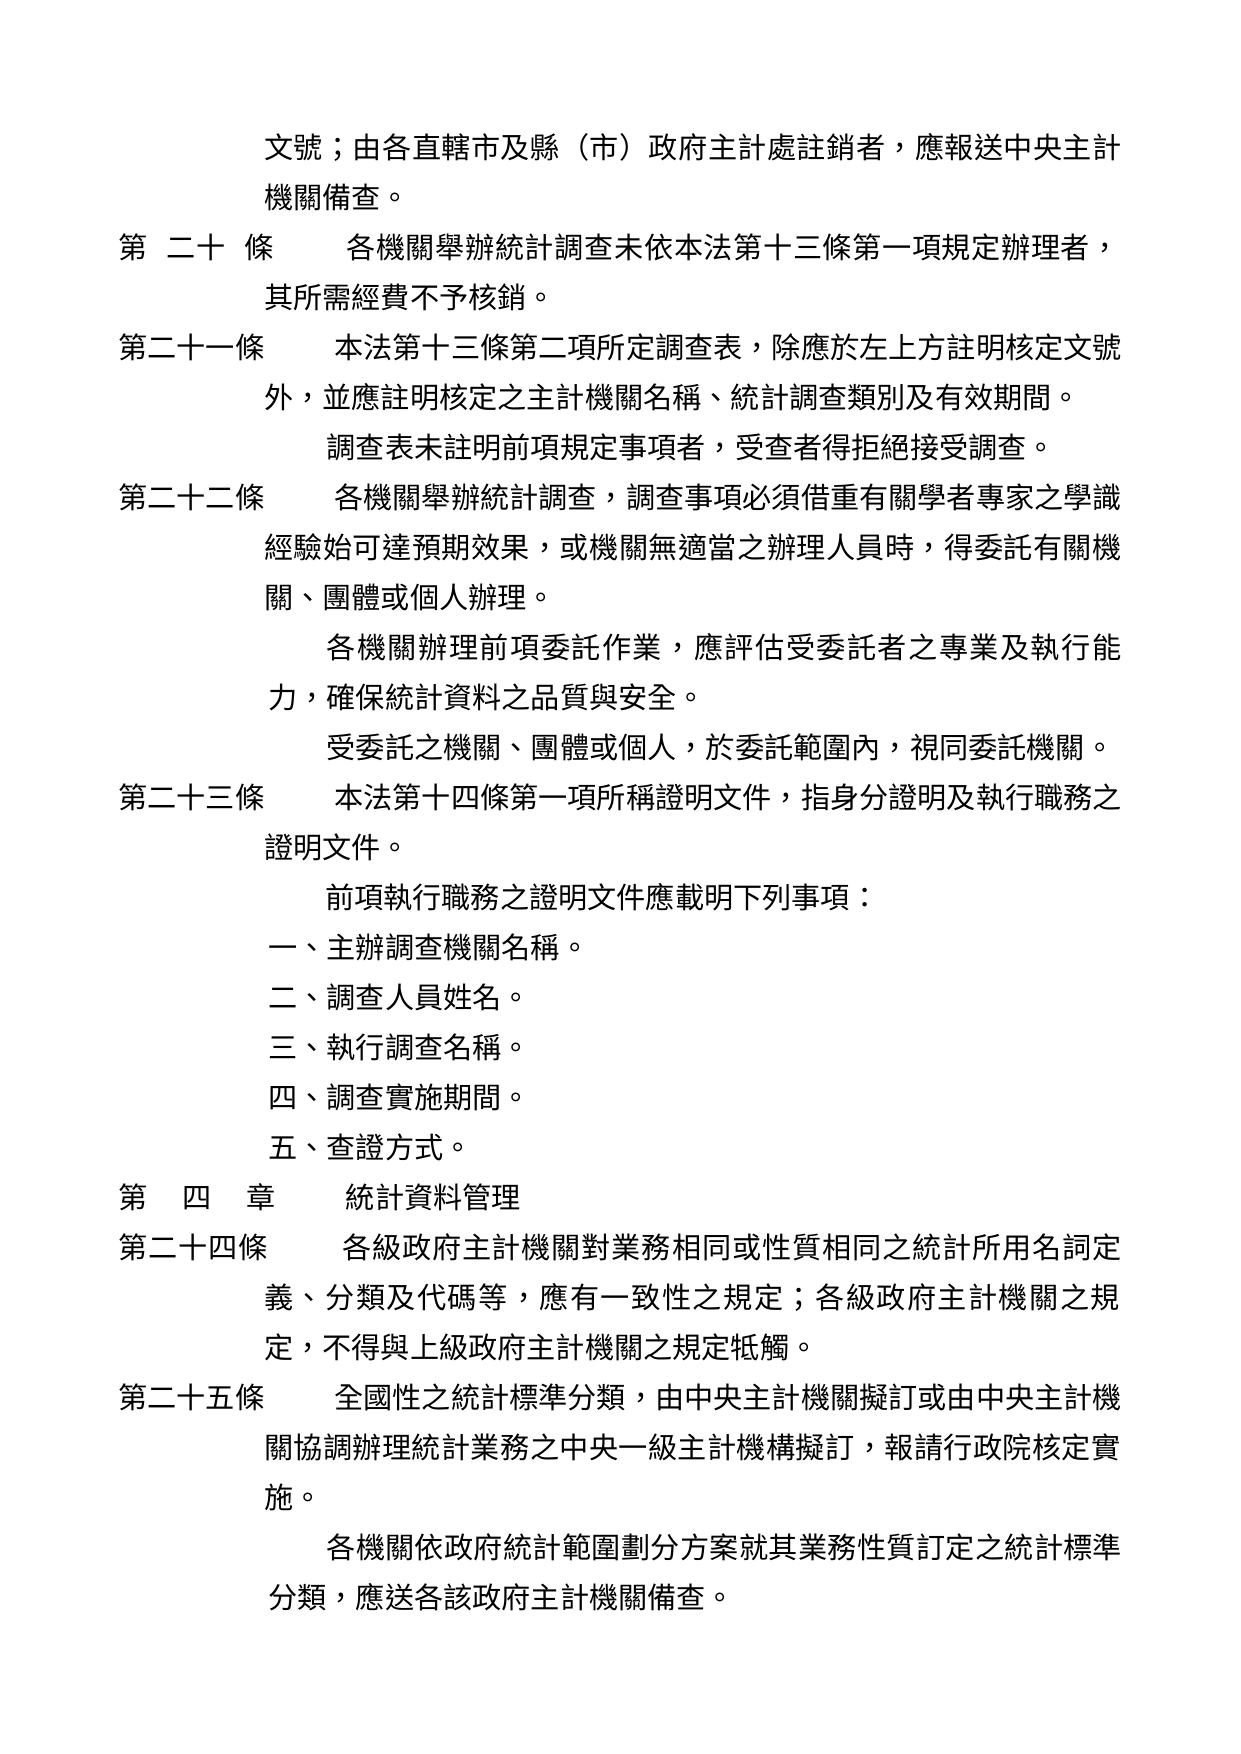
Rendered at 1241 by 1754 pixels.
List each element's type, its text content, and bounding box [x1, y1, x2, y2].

text 調查表未註明前項規定事項者，受查者得拒絕接受調查。 [268, 418, 1122, 468]
text 文號；由各直轄市及縣（市）政府主計處註銷者，應報送中央主計機關備查。 [118, 118, 1122, 218]
text 第 四 章 統計資料管理 [118, 1168, 1122, 1218]
text 第 二十 條 各機關舉辦統計調查未依本法第十三條第一項規定辦理者，其所需經費不予核銷。 [118, 218, 1122, 318]
text 三、執行調查名稱。 [268, 1018, 1122, 1068]
text 二、調查人員姓名。 [268, 968, 1122, 1018]
text 五、查證方式。 [268, 1118, 1122, 1168]
text 第二十一條 本法第十三條第二項所定調查表，除應於左上方註明核定文號外，並應註明核定之主計機關名稱、統計調查類別及有效期間。 [118, 318, 1122, 418]
text 各機關依政府統計範圍劃分方案就其業務性質訂定之統計標準分類，應送各該政府主計機關備查。 [268, 1518, 1122, 1618]
text 四、調查實施期間。 [268, 1068, 1122, 1118]
text 受委託之機關、團體或個人，於委託範圍內，視同委託機關。 [268, 718, 1122, 768]
text 第二十二條 各機關舉辦統計調查，調查事項必須借重有關學者專家之學識經驗始可達預期效果，或機關無適當之辦理人員時，得委託有關機關、團體或個人辦理。 [118, 468, 1122, 618]
text 前項執行職務之證明文件應載明下列事項： [266, 868, 1122, 918]
text 第二十五條 全國性之統計標準分類，由中央主計機關擬訂或由中央主計機關協調辦理統計業務之中央一級主計機構擬訂，報請行政院核定實施。 [118, 1368, 1122, 1518]
text 一、主辦調查機關名稱。 [268, 918, 1122, 968]
text 各機關辦理前項委託作業，應評估受委託者之專業及執行能力，確保統計資料之品質與安全。 [268, 618, 1122, 718]
text 第二十四條 各級政府主計機關對業務相同或性質相同之統計所用名詞定義、分類及代碼等，應有一致性之規定；各級政府主計機關之規定，不得與上級政府主計機關之規定牴觸。 [118, 1218, 1122, 1368]
text 第二十三條 本法第十四條第一項所稱證明文件，指身分證明及執行職務之證明文件。 [118, 768, 1122, 868]
